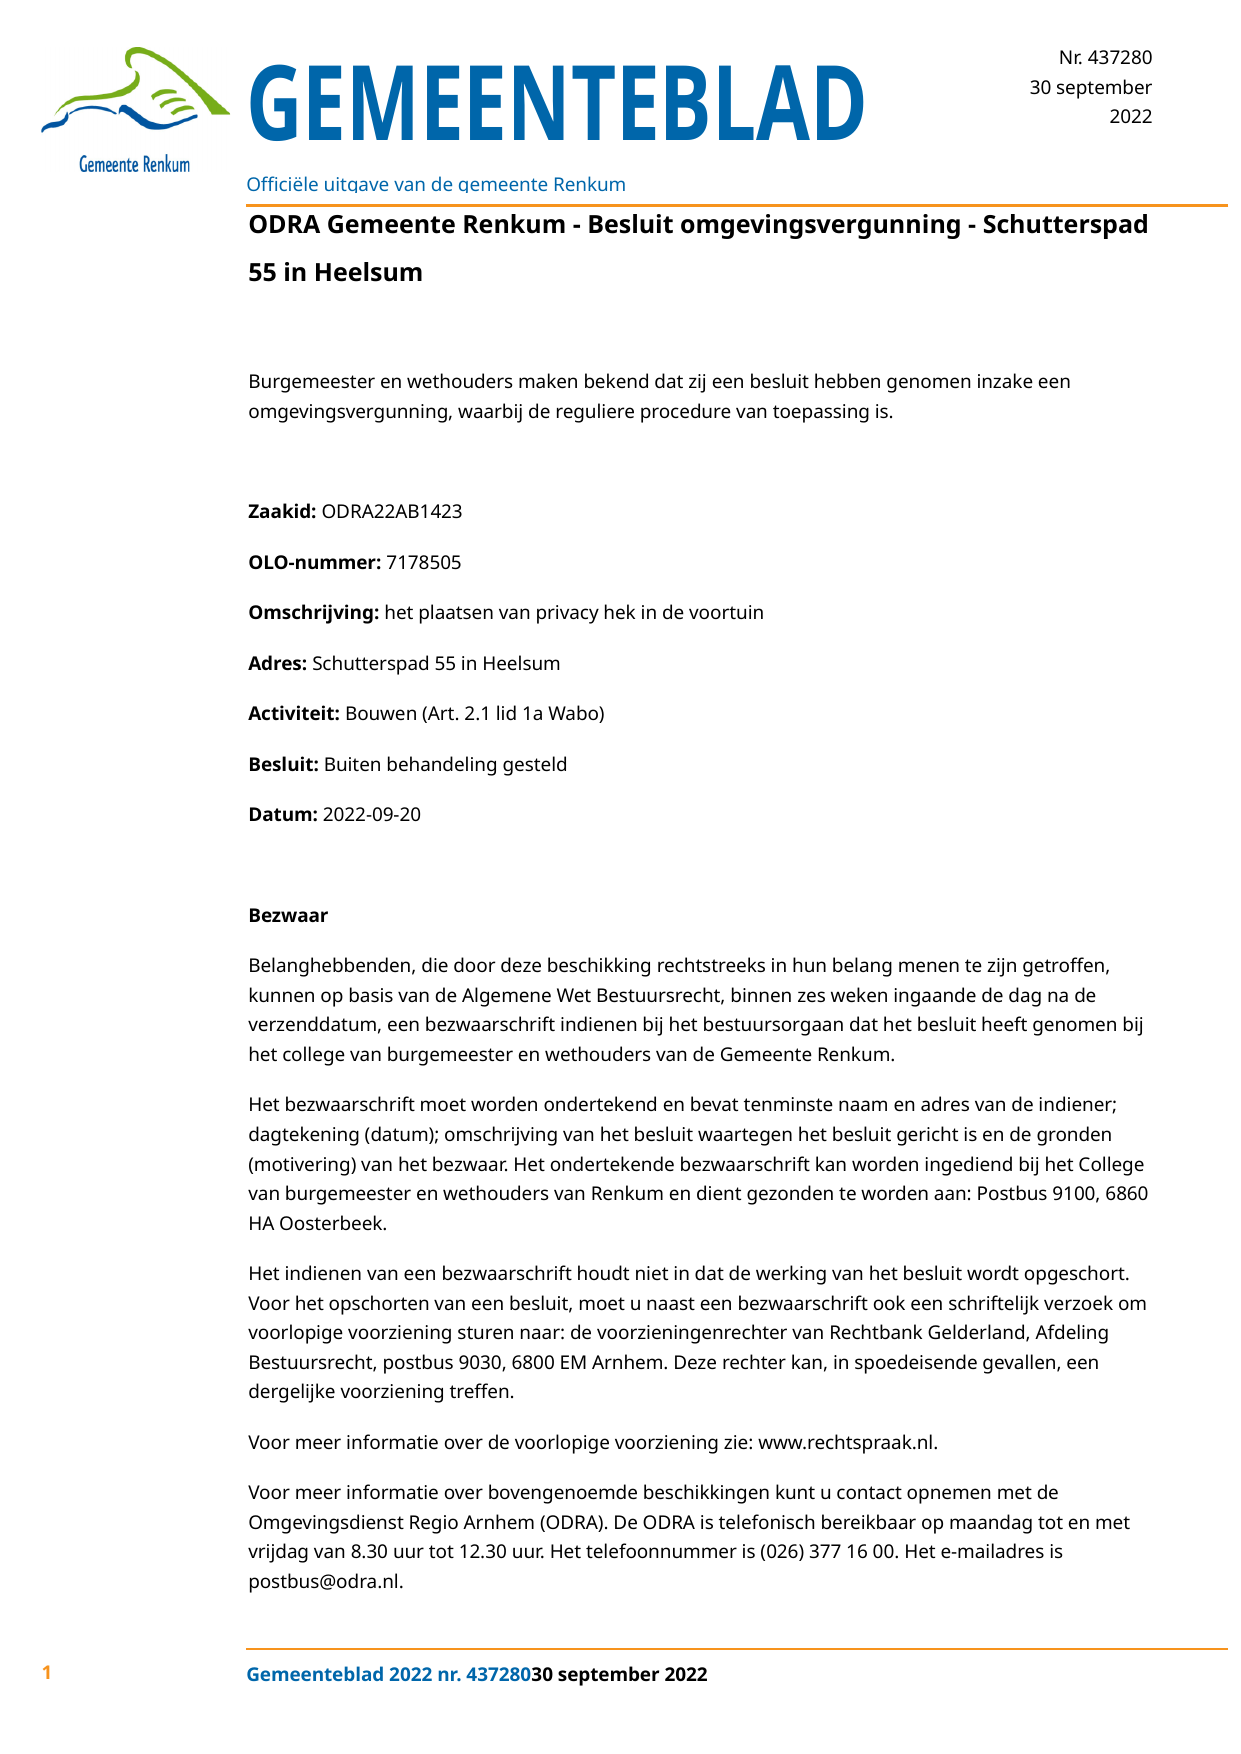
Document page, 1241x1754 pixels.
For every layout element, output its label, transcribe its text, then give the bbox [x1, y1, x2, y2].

text Het bezwaarschrift moet worden ondertekend en bevat tenminste naam en adres van de indiener; dagtekening (datum); omschrijving van het besluit waartegen het besluit gericht is en de gronden (motivering) van het bezwaar. Het ondertekende bezwaarschrift kan worden ingediend bij het College van burgemeester en wethouders van Renkum en dient gezonden te worden aan: Postbus 9100, 6860 HA Oosterbeek. [248, 1092, 1152, 1236]
text OLO-nummer: 7178505 [248, 549, 1152, 575]
text Activiteit: Bouwen (Art. 2.1 lid 1a Wabo) [248, 700, 1152, 726]
text Belanghebbenden, die door deze beschikking rechtstreeks in hun belang menen te zijn getroffen, kunnen op basis van de Algemene Wet Bestuursrecht, binnen zes weken ingaande de dag na de verzenddatum, een bezwaarschrift indienen bij het bestuursorgaan dat het besluit heeft genomen bij het college van burgemeester en wethouders van de Gemeente Renkum. [248, 952, 1152, 1067]
text ODRA Gemeente Renkum - Besluit omgevingsvergunning - Schutterspad 55 in Heelsum [248, 207, 1152, 288]
text Bezwaar [248, 902, 1152, 928]
text Zaakid: ODRA22AB1423 [248, 499, 1152, 524]
text Omschrijving: het plaatsen van privacy hek in de voortuin [248, 599, 1152, 625]
text Datum: 2022-09-20 [248, 801, 1152, 827]
text Burgemeester en wethouders maken bekend dat zij een besluit hebben genomen inzake een omgevingsvergunning, waarbij de reguliere procedure van toepassing is. [248, 368, 1152, 424]
text Besluit: Buiten behandeling gesteld [248, 751, 1152, 777]
picture [41, 47, 231, 172]
text Voor meer informatie over de voorlopige voorziening zie: www.rechtspraak.nl. [248, 1429, 1152, 1455]
text Voor meer informatie over bovengenoemde beschikkingen kunt u contact opnemen met de Omgevingsdienst Regio Arnhem (ODRA). De ODRA is telefonisch bereikbaar op maandag tot en met vrijdag van 8.30 uur tot 12.30 uur. Het telefoonnummer is (026) 377 16 00. Het e-mailadres is postbus@odra.nl. [248, 1479, 1152, 1594]
text Adres: Schutterspad 55 in Heelsum [248, 650, 1152, 676]
text Het indienen van een bezwaarschrift houdt niet in dat de werking van het besluit wordt opgeschort. Voor het opschorten van een besluit, moet u naast een bezwaarschrift ook een schriftelijk verzoek om voorlopige voorziening sturen naar: de voorzieningenrechter van Rechtbank Gelderland, Afdeling Bestuursrecht, postbus 9030, 6800 EM Arnhem. Deze rechter kan, in spoedeisende gevallen, een dergelijke voorziening treffen. [248, 1260, 1152, 1404]
